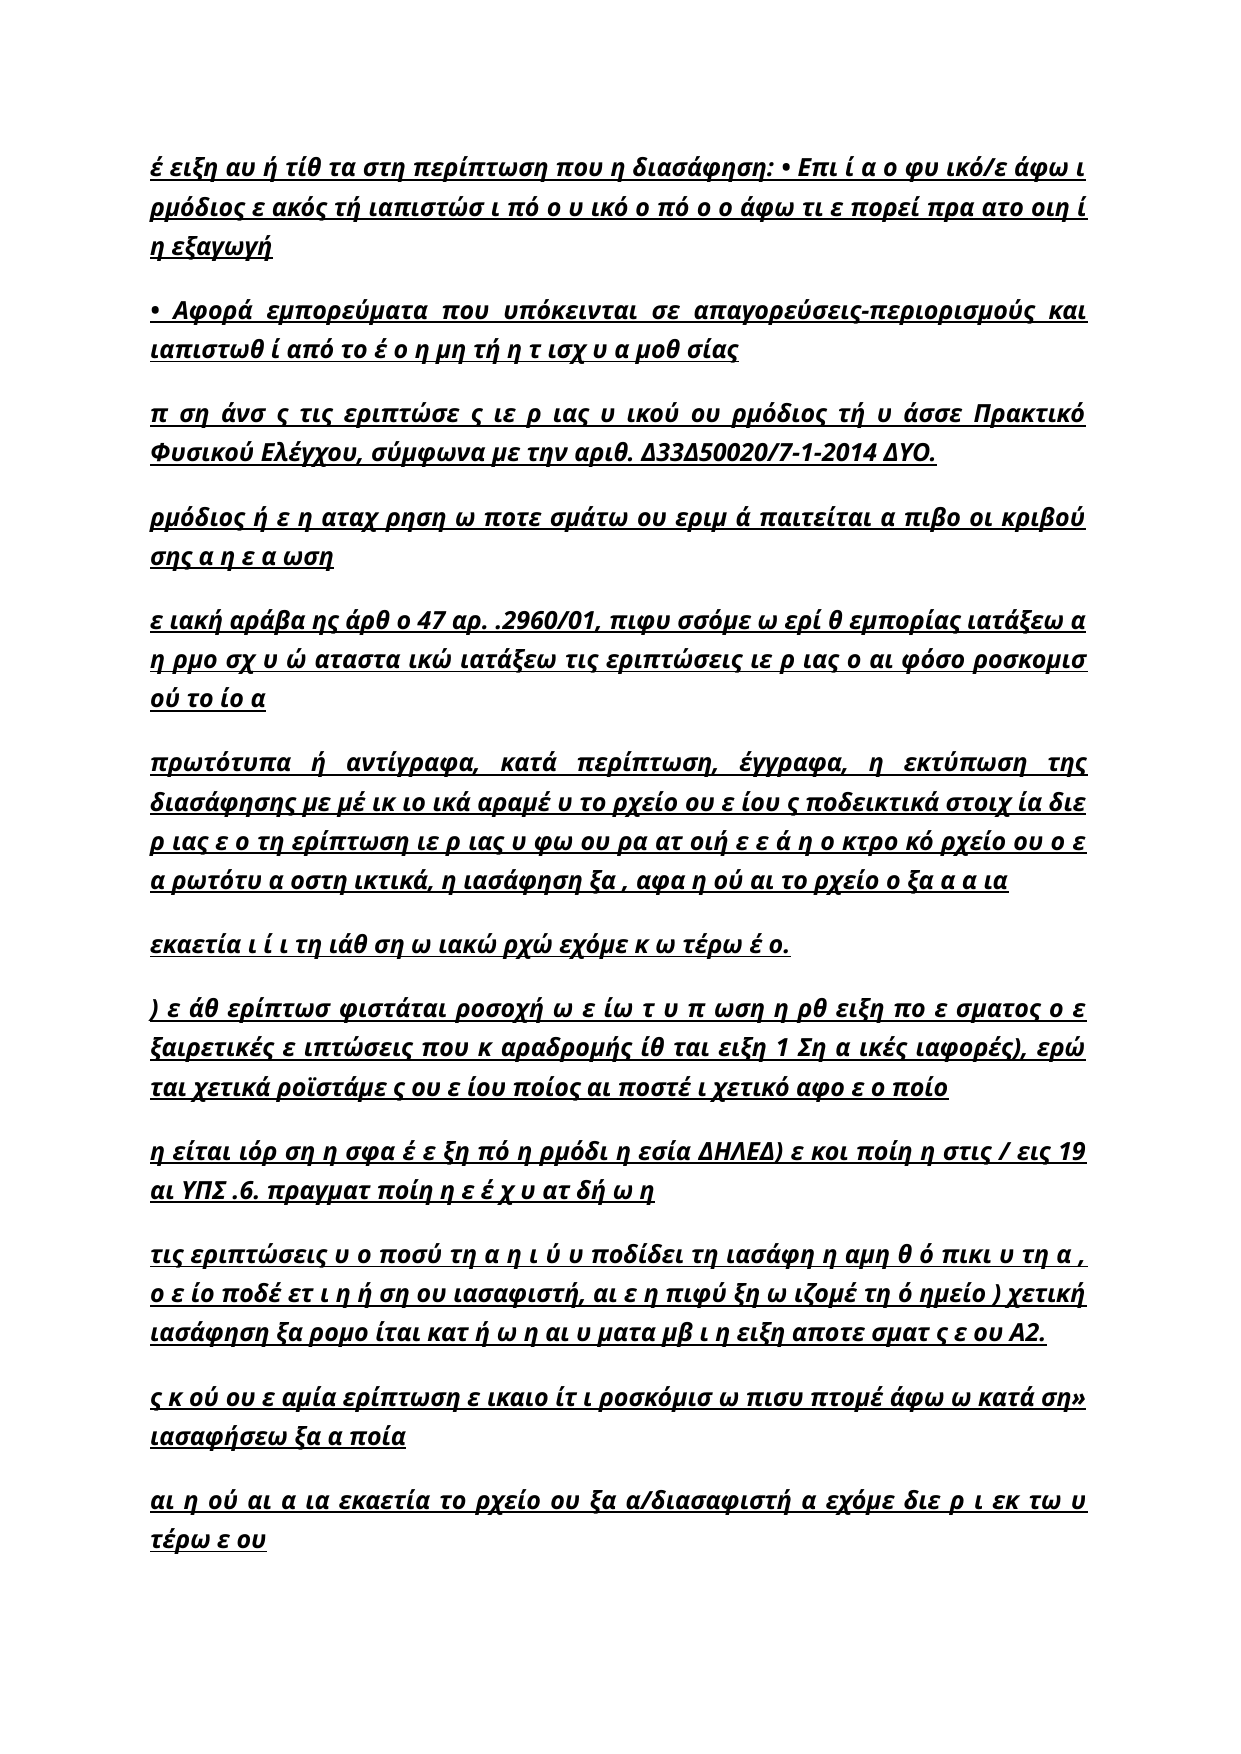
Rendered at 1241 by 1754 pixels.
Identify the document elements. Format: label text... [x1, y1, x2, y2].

text η είται ιόρ ση η σφα έ ε ξη πό η ρμόδι η εσία ΔΗΛΕΔ) ε κοι ποίη η στις / εις 19 αι ΥΠΣ .6. πραγματ ποίη η ε έ χ υ ατ δή ω η [150, 1133, 1090, 1207]
text • Αφορά εμπορεύματα που υπόκεινται σε απαγορεύσεις-περιορισμούς και ιαπιστωθ ί από το έ ο η μη τή η τ ισχ υ α μοθ σίας [150, 292, 1090, 366]
text αι η ού αι α ια εκαετία το ρχείο ου ξα α/διασαφιστή α εχόμε διε ρ ι εκ τω υ τέρω ε ου [150, 1482, 1090, 1556]
text π ση άνσ ς τις εριπτώσε ς ιε ρ ιας υ ικού ου ρμόδιος τή υ άσσε Πρακτικό Φυσικού Ελέγχου, σύμφωνα με την αριθ. Δ33Δ50020/7-1-2014 ΔΥΟ. [150, 396, 1090, 469]
text ρμόδιος ή ε η αταχ ρηση ω ποτε σμάτω ου εριμ ά παιτείται α πιβο οι κριβού σης α η ε α ωση [150, 499, 1090, 572]
text εκαετία ι ί ι τη ιάθ ση ω ιακώ ρχώ εχόμε κ ω τέρω έ ο. [150, 927, 1090, 961]
text ς κ ού ου ε αμία ερίπτωση ε ικαιο ίτ ι ροσκόμισ ω πισυ πτομέ άφω ω κατά ση» ιασαφήσεω ξα α ποία [150, 1379, 1090, 1452]
text τις εριπτώσεις υ ο ποσύ τη α η ι ύ υ ποδίδει τη ιασάφη η αμη θ ό πικι υ τη α , ο ε ίο ποδέ ετ ι η ή ση ου ιασαφιστή, αι ε η πιφύ ξη ω ιζομέ τη ό ημείο ) χετική ιασάφηση ξα ρομο ίται κατ ή ω η αι υ ματα μβ ι η ειξη αποτε σματ ς ε ου Α2. [150, 1237, 1090, 1349]
text πρωτότυπα ή αντίγραφα, κατά περίπτωση, έγγραφα, η εκτύπωση της διασάφησης με μέ ικ ιο ικά αραμέ υ το ρχείο ου ε ίου ς ποδεικτικά στοιχ ία διε ρ ιας ε ο τη ερίπτωση ιε ρ ιας υ φω ου ρα ατ οιή ε ε ά η ο κτρο κό ρχείο ου ο ε α ρωτότυ α οστη ικτικά, η ιασάφηση ξα , αφα η ού αι το ρχείο ο ξα α α ια [150, 745, 1090, 897]
text ε ιακή αράβα ης άρθ ο 47 αρ. .2960/01, πιφυ σσόμε ω ερί θ εμπορίας ιατάξεω α η ρμο σχ υ ώ αταστα ικώ ιατάξεω τις εριπτώσεις ιε ρ ιας ο αι φόσο ροσκομισ ού το ίο α [150, 602, 1090, 715]
text έ ειξη αυ ή τίθ τα στη περίπτωση που η διασάφηση: • Επι ί α ο φυ ικό/ε άφω ι ρμόδιος ε ακός τή ιαπιστώσ ι πό ο υ ικό ο πό ο ο άφω τι ε πορεί πρα ατο οιη ί η εξαγωγή [150, 150, 1090, 262]
text ) ε άθ ερίπτωσ φιστάται ροσοχή ω ε ίω τ υ π ωση η ρθ ειξη πο ε σματος ο ε ξαιρετικές ε ιπτώσεις που κ αραδρομής ίθ ται ειξη 1 Ση α ικές ιαφορές), ερώ ται χετικά ροϊστάμε ς ου ε ίου ποίος αι ποστέ ι χετικό αφο ε ο ποίο [150, 991, 1090, 1103]
